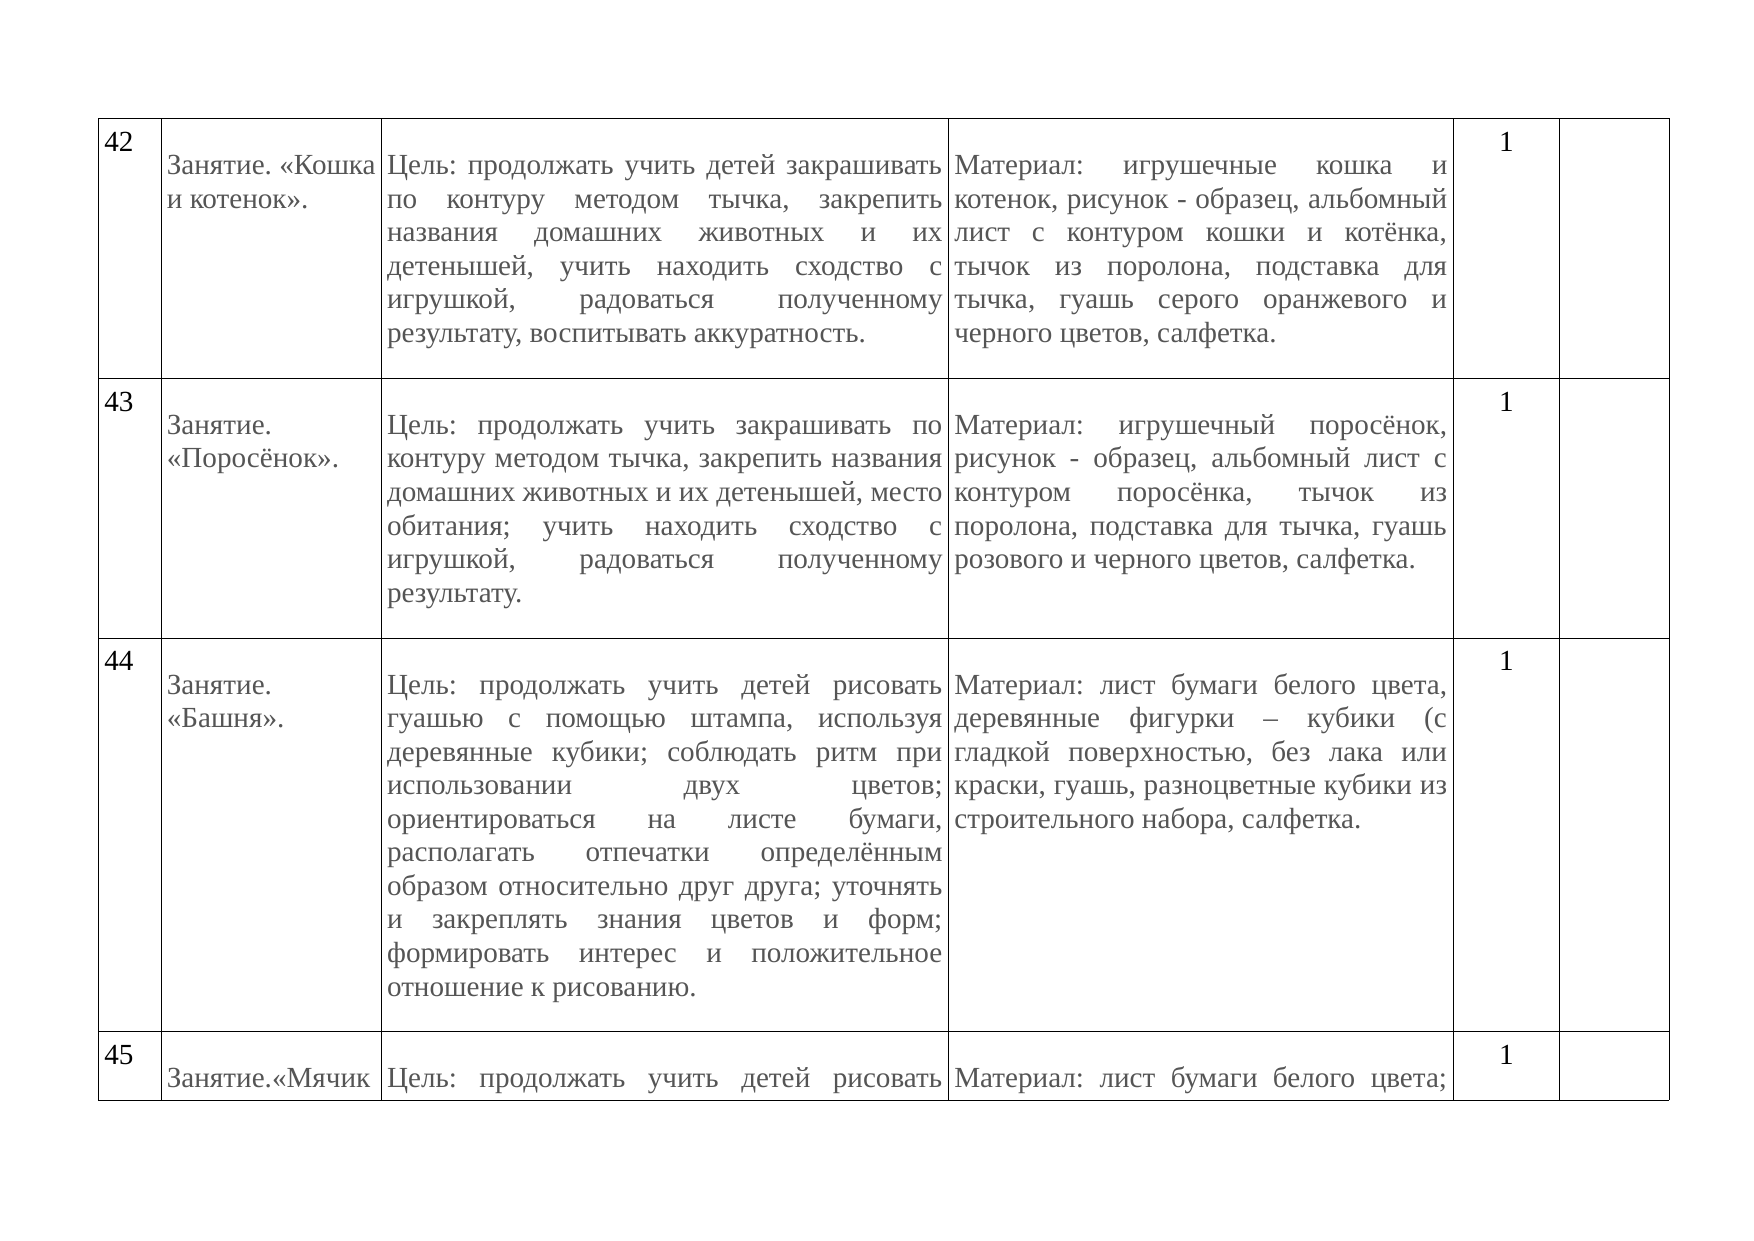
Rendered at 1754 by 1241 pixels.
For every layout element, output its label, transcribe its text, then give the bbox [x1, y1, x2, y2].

table_cell Материал: игрушечный поросёнок, рисунок - образец, альбомный лист с контуром поросёнка, тычок из поролона, подставка для тычка, гуашь розового и черного цветов, салфетка. [949, 379, 1453, 637]
table_cell Занятие. «Поросёнок». [162, 379, 381, 637]
table_cell 44 [99, 639, 161, 1031]
table_cell Цель: продолжать учить детей рисовать [382, 1032, 948, 1100]
table_cell Материал: игрушечные кошка и котенок, рисунок - образец, альбомный лист с контуром кошки и котёнка, тычок из поролона, подставка для тычка, гуашь серого оранжевого и черного цветов, салфетка. [949, 119, 1453, 378]
table_cell 1 [1454, 1032, 1559, 1100]
table_cell 1 [1454, 639, 1559, 1031]
table_cell [1560, 379, 1669, 637]
table_cell 1 [1454, 119, 1559, 378]
table_cell Цель: продолжать учить детей рисовать гуашью с помощью штампа, используя деревянные кубики; соблюдать ритм при использовании двух цветов; ориентироваться на листе бумаги, располагать отпечатки определённым образом относительно друг друга; уточнять и закреплять знания цветов и форм; формировать интерес и положительное отношение к рисованию. [382, 639, 948, 1031]
table_cell 42 [99, 119, 161, 378]
table_cell 1 [1454, 379, 1559, 637]
table_cell Цель: продолжать учить закрашивать по контуру методом тычка, закрепить названия домашних животных и их детенышей, место обитания; учить находить сходство с игрушкой, радоваться полученному результату. [382, 379, 948, 637]
table_cell Материал: лист бумаги белого цвета; [949, 1032, 1453, 1100]
table_cell [1560, 639, 1669, 1031]
table_cell Занятие.«Мячик [162, 1032, 381, 1100]
table_cell Материал: лист бумаги белого цвета, деревянные фигурки – кубики (с гладкой поверхностью, без лака или краски, гуашь, разноцветные кубики из строительного набора, салфетка. [949, 639, 1453, 1031]
table_cell Занятие. «Башня». [162, 639, 381, 1031]
table_cell 43 [99, 379, 161, 637]
table_cell [1560, 1032, 1669, 1100]
table_cell Цель: продолжать учить детей закрашивать по контуру методом тычка, закрепить названия домашних животных и их детенышей, учить находить сходство с игрушкой, радоваться полученному результату, воспитывать аккуратность. [382, 119, 948, 378]
table_cell Занятие. «Кошка и котенок». [162, 119, 381, 378]
table_cell [1560, 119, 1669, 378]
table_cell 45 [99, 1032, 161, 1100]
